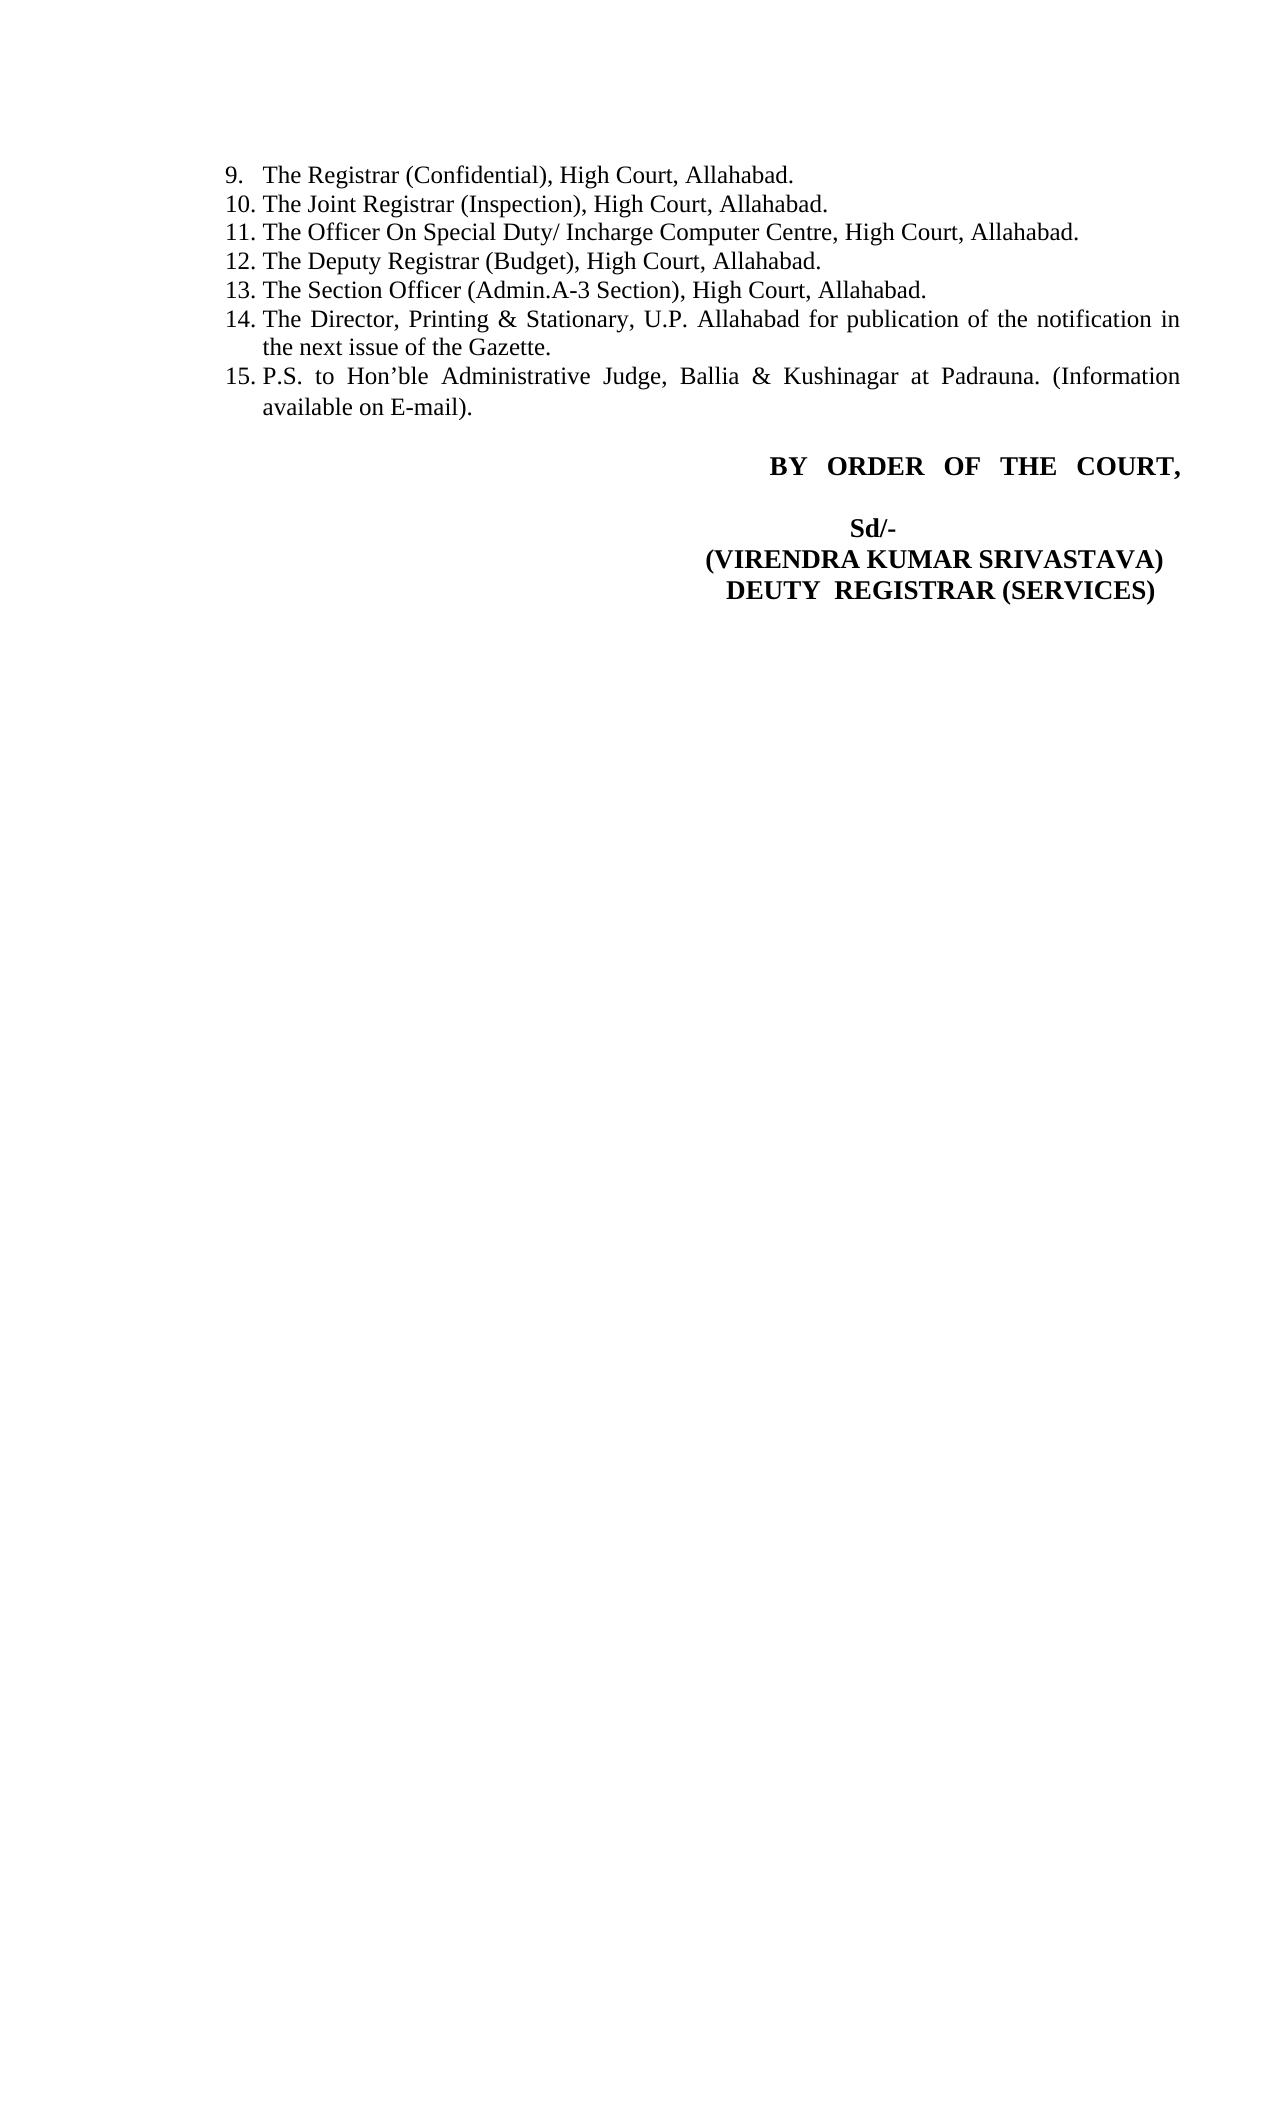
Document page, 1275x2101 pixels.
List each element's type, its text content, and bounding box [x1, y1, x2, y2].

text Sd/- [187, 512, 1183, 543]
text DEUTY REGISTRAR (SERVICES) [187, 574, 1181, 606]
list The Deputy Registrar (Budget), High Court, Allahabad. [225, 246, 1181, 275]
list BY ORDER OF THE COURT, [712, 450, 1181, 512]
list The Registrar (Confidential), High Court, Allahabad. [225, 160, 1181, 189]
list P.S. to Hon’ble Administrative Judge, Ballia & Kushinagar at Padrauna. (Information available on E-mail). [225, 361, 1181, 421]
list The Director, Printing & Stationary, U.P. Allahabad for publication of the notification in the next issue of the Gazette. [225, 304, 1181, 361]
list The Section Officer (Admin.A-3 Section), High Court, Allahabad. [225, 275, 1181, 304]
list The Officer On Special Duty/ Incharge Computer Centre, High Court, Allahabad. [225, 217, 1181, 246]
list The Joint Registrar (Inspection), High Court, Allahabad. [225, 189, 1181, 217]
text (VIRENDRA KUMAR SRIVASTAVA) [187, 543, 1181, 574]
